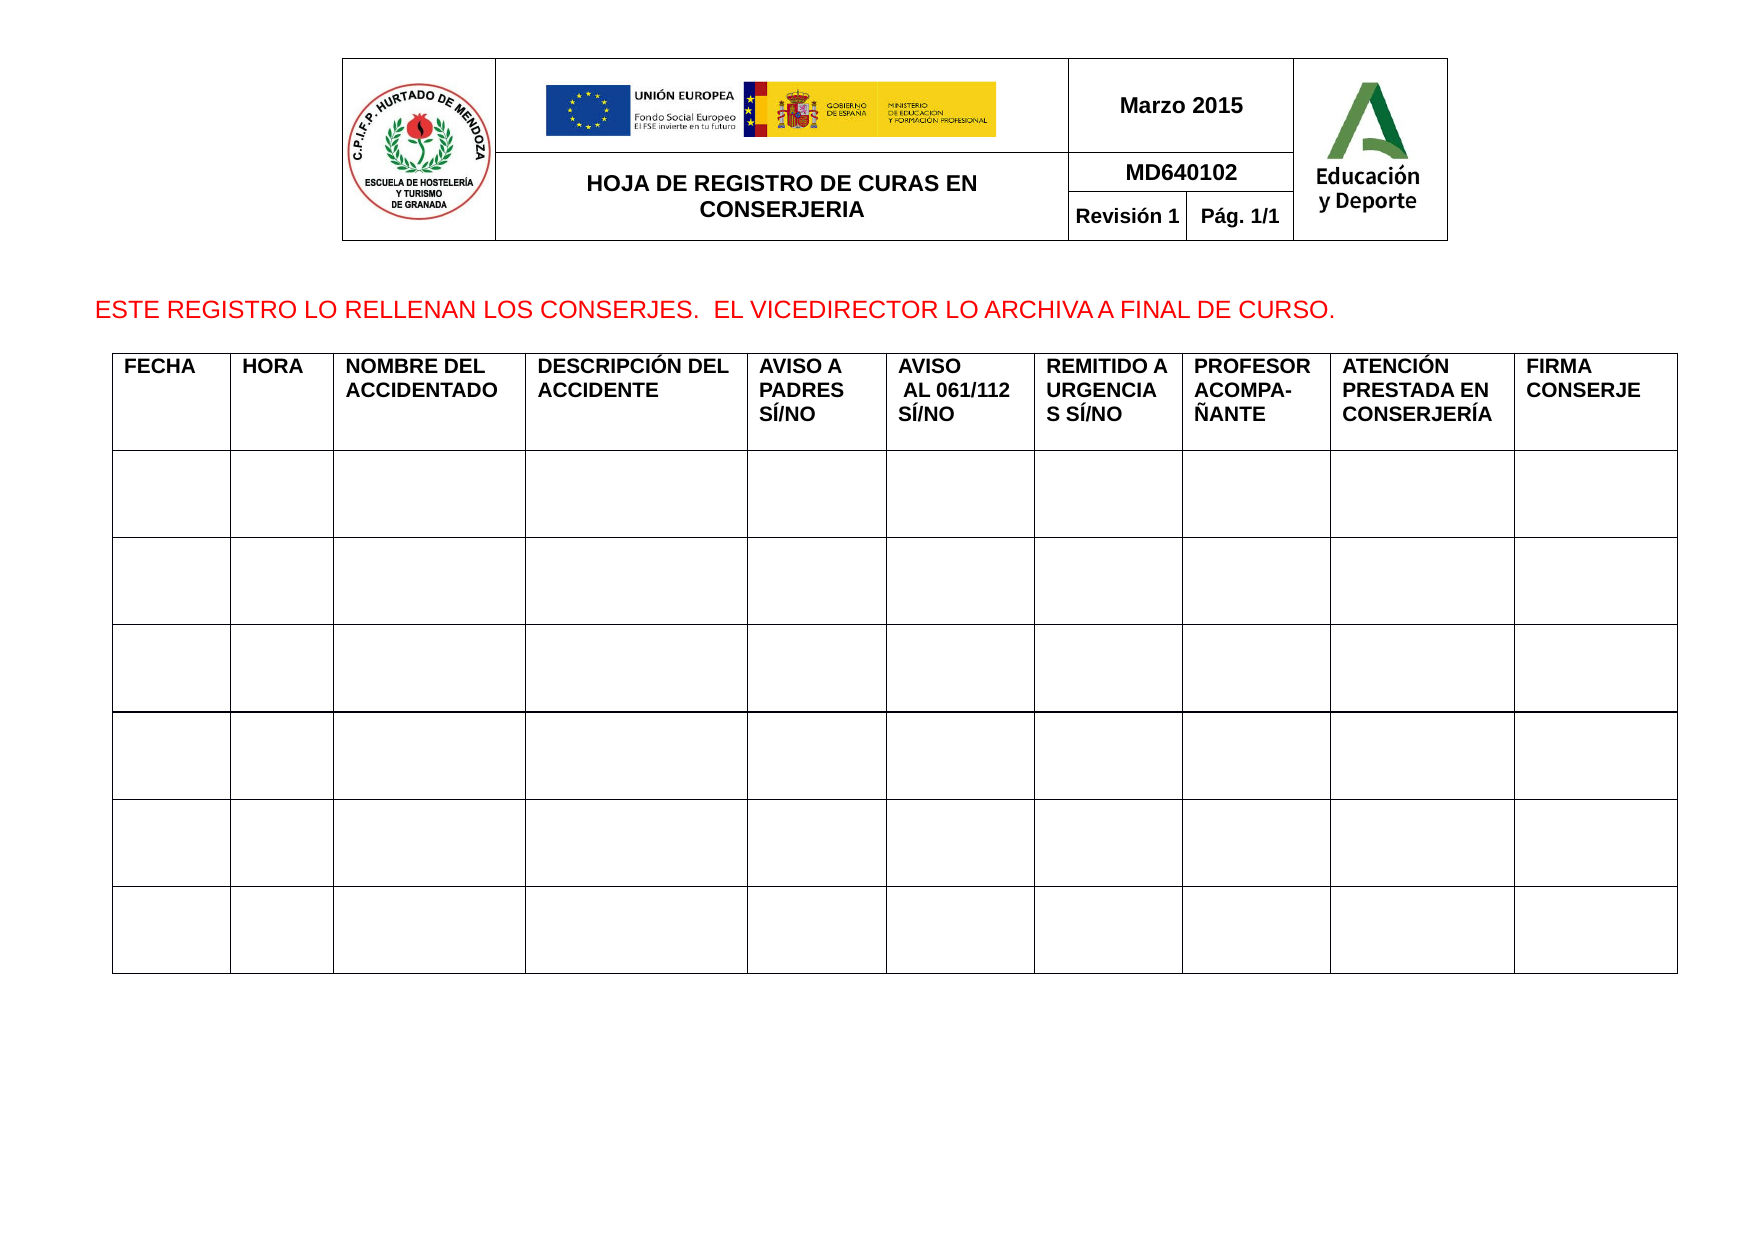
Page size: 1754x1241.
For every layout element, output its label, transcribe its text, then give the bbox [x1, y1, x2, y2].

table_cell [1035, 887, 1182, 973]
table_cell [748, 887, 886, 973]
table_cell [113, 451, 230, 537]
table_cell [1035, 625, 1182, 711]
text ESTE REGISTRO LO RELLENAN LOS CONSERJES. EL VICEDIRECTOR LO ARCHIVA A FINAL DE CURSO. [94, 295, 1695, 324]
picture [346, 83, 492, 221]
table_cell [113, 713, 230, 799]
table_cell [334, 713, 525, 799]
table_cell [1183, 713, 1330, 799]
table_cell [526, 625, 747, 711]
table_cell [526, 538, 747, 624]
table_cell [887, 887, 1034, 973]
table_cell [113, 625, 230, 711]
table_cell [748, 451, 886, 537]
table_cell [113, 887, 230, 973]
table_cell [231, 538, 333, 624]
table_cell [526, 713, 747, 799]
table_cell [1331, 713, 1514, 799]
table_cell [334, 800, 525, 886]
table_cell [1515, 451, 1677, 537]
table_cell [1515, 625, 1677, 711]
table_header PROFESOR ACOMPA-ÑANTE [1183, 354, 1330, 449]
table_cell [748, 713, 886, 799]
table_cell [887, 800, 1034, 886]
table_cell [1035, 538, 1182, 624]
table_cell [1183, 451, 1330, 537]
table_cell [1183, 800, 1330, 886]
table_cell [1331, 800, 1514, 886]
table_cell [1035, 800, 1182, 886]
table_cell [1515, 887, 1677, 973]
table_header DESCRIPCIÓN DEL ACCIDENTE [526, 354, 747, 449]
table_cell [231, 713, 333, 799]
table_cell [113, 538, 230, 624]
table_header HORA [231, 354, 333, 449]
table_cell [1331, 625, 1514, 711]
table_cell [231, 625, 333, 711]
table_cell [887, 538, 1034, 624]
table_cell [334, 625, 525, 711]
table_cell [526, 887, 747, 973]
table_cell [1331, 538, 1514, 624]
table_cell [231, 887, 333, 973]
table_cell [887, 625, 1034, 711]
table_cell [1035, 713, 1182, 799]
table_cell [1515, 538, 1677, 624]
table_cell [334, 887, 525, 973]
table_header FECHA [113, 354, 230, 449]
table_cell [334, 451, 525, 537]
table_cell [526, 800, 747, 886]
table_cell [1035, 451, 1182, 537]
table_cell [526, 451, 747, 537]
table_cell [1183, 625, 1330, 711]
table_cell [334, 538, 525, 624]
table_cell [748, 625, 886, 711]
table_header NOMBRE DEL ACCIDENTADO [334, 354, 525, 449]
table_cell [748, 800, 886, 886]
table_cell [231, 451, 333, 537]
table_header ATENCIÓN PRESTADA EN CONSERJERÍA [1331, 354, 1514, 449]
table_header AVISO A PADRES SÍ/NO [748, 354, 886, 449]
table_cell [1515, 713, 1677, 799]
table_cell [1515, 800, 1677, 886]
picture [542, 81, 997, 137]
table_cell [887, 451, 1034, 537]
table_cell [231, 800, 333, 886]
table_cell [1331, 451, 1514, 537]
table_cell [887, 713, 1034, 799]
picture [1312, 80, 1422, 213]
table_cell [1183, 538, 1330, 624]
table_cell [748, 538, 886, 624]
table_header AVISO AL 061/112 SÍ/NO [887, 354, 1034, 449]
table_header FIRMA CONSERJE [1515, 354, 1677, 449]
table_cell [1331, 887, 1514, 973]
table_cell [1183, 887, 1330, 973]
table_header REMITIDO A URGENCIAS SÍ/NO [1035, 354, 1182, 449]
table_cell [113, 800, 230, 886]
